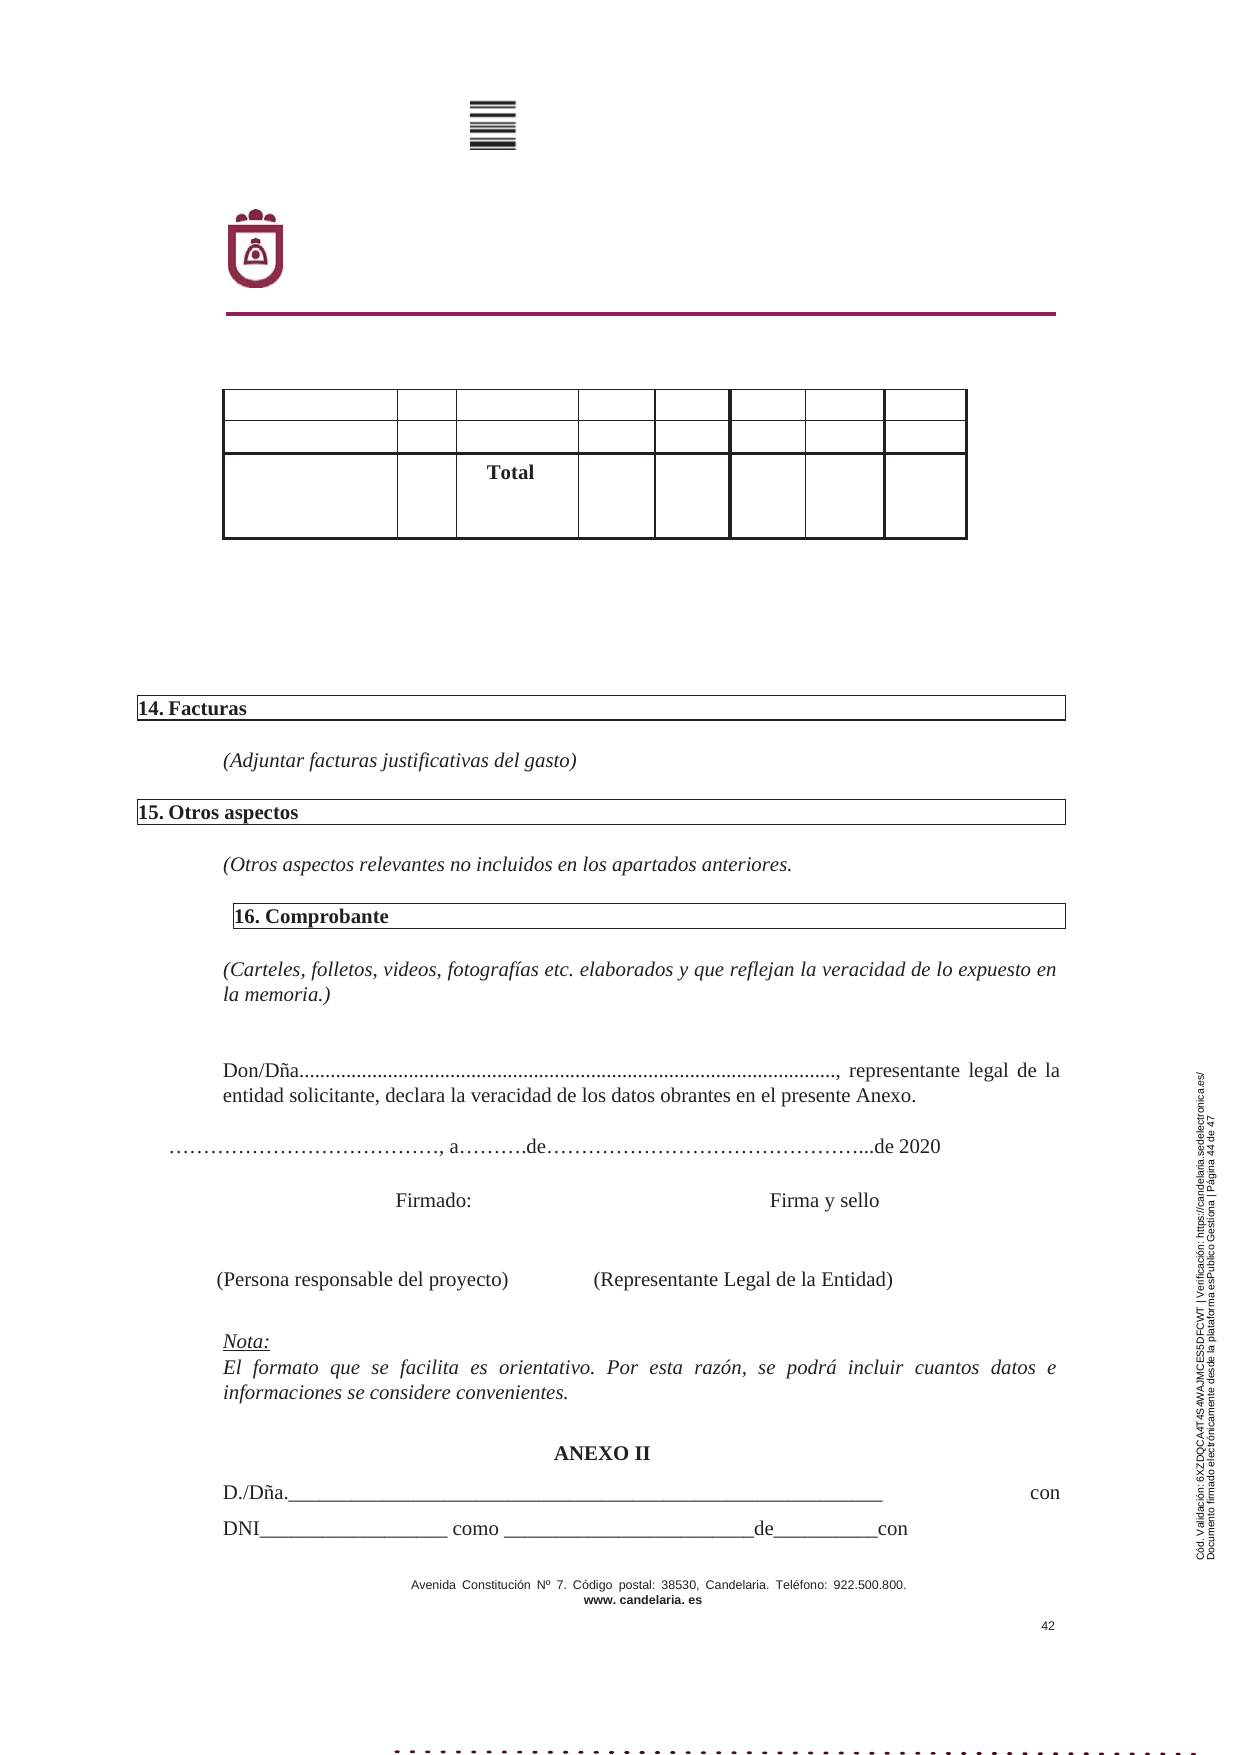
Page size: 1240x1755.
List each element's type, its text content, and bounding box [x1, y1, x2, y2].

text D./Dña._________________________________________________________ con DNI__________________ como ________________________de__________con [223, 1480, 1060, 1539]
list Otros aspectos [138, 800, 1065, 824]
text (Carteles, folletos, videos, fotografías etc. elaborados y que reflejan la veracidad de lo expuesto en la memoria.) [223, 957, 1061, 1006]
table_cell [806, 390, 883, 420]
table_cell [398, 421, 456, 452]
table_cell [656, 421, 728, 452]
text (Persona responsable del proyecto) (Representante Legal de la Entidad) [168, 1264, 1066, 1292]
subtitle ANEXO II [168, 1441, 1041, 1465]
list Facturas [138, 696, 1065, 719]
text Don/Dña......................................................................................................., representante legal de la entidad solicitante, declara la veracidad de los datos obrantes en el presente Anexo. [223, 1058, 1060, 1107]
table_cell [398, 455, 456, 537]
table_cell [886, 455, 965, 537]
table_cell [656, 390, 728, 420]
table_cell [732, 421, 805, 452]
table_cell [732, 390, 805, 420]
table_cell Total [457, 455, 578, 537]
table_cell [806, 421, 883, 452]
table_cell [656, 455, 728, 537]
text Nota: [223, 1329, 1066, 1353]
table_cell [732, 455, 805, 537]
table_cell [579, 455, 654, 537]
table_cell [886, 390, 965, 420]
table_cell [457, 421, 578, 452]
table_cell [806, 455, 883, 537]
subtitle 16. Comprobante [234, 904, 1065, 928]
table_cell [579, 421, 654, 452]
table_cell [457, 390, 578, 420]
table_cell [579, 390, 654, 420]
table_cell [225, 390, 397, 420]
table_cell [398, 390, 456, 420]
table_cell [886, 421, 965, 452]
text …………………………………, a……….de………………………………………...de 2020 [168, 1134, 1061, 1158]
text (Otros aspectos relevantes no incluidos en los apartados anteriores. [223, 852, 1061, 876]
text El formato que se facilita es orientativo. Por esta razón, se podrá incluir cuantos datos e informaciones se considere convenientes. [223, 1355, 1061, 1404]
text Firmado: Firma y sello [168, 1185, 1066, 1213]
table_cell [225, 455, 397, 537]
text (Adjuntar facturas justificativas del gasto) [223, 748, 1061, 772]
table_cell [225, 421, 397, 452]
